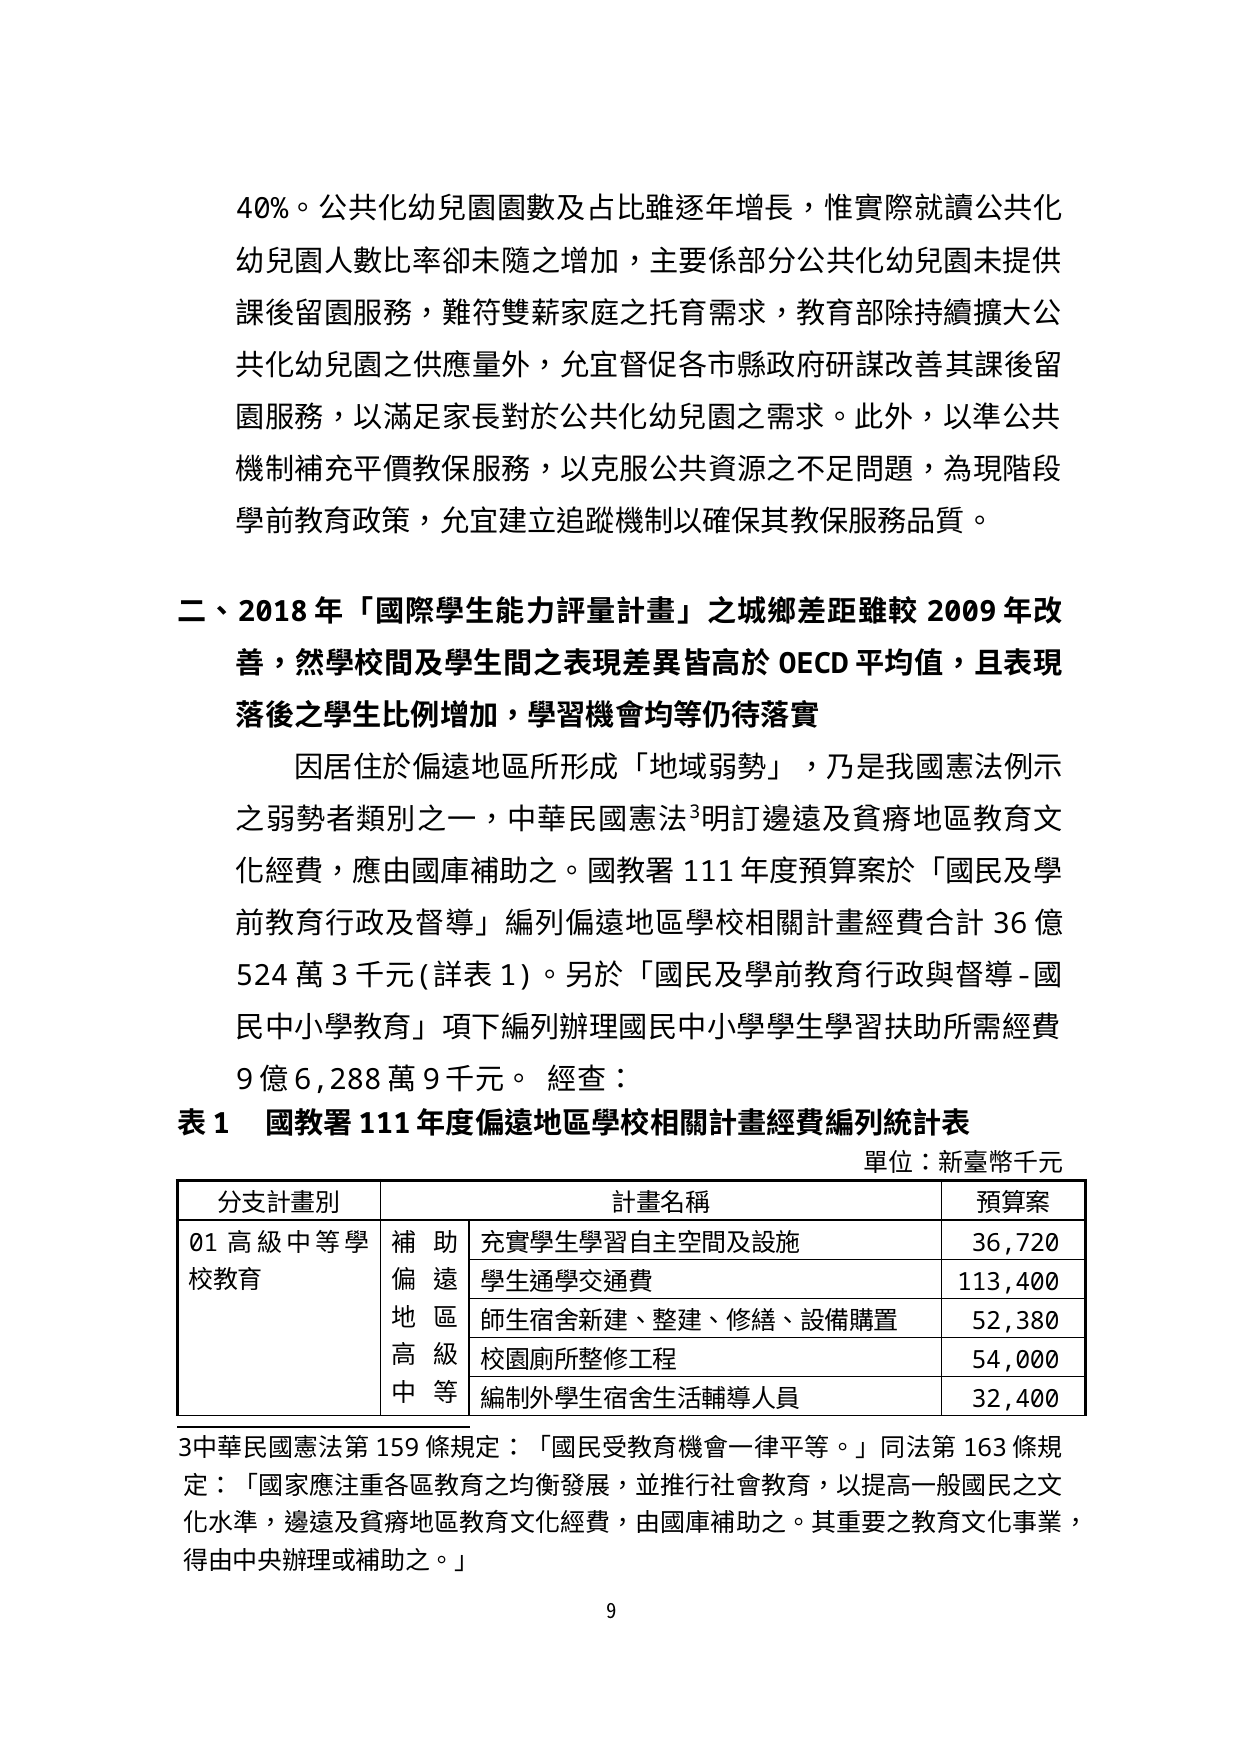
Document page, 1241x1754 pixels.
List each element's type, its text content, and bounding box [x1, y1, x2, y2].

text 中華民國憲法第159條規定：「國民受教育機會一律平等。」同法第163條規定：「國家應注重各區教育之均衡發展，並推行社會教育，以提高一般國民之文化水準，邊遠及貧瘠地區教育文化經費，由國庫補助之。其重要之教育文化事業，得由中央辦理或補助之。」 [177, 1427, 1063, 1577]
table_cell 36,720 [942, 1221, 1084, 1258]
text 因居住於偏遠地區所形成「地域弱勢」，乃是我國憲法例示之弱勢者類別之一，中華民國憲法明訂邊遠及貧瘠地區教育文化經費，應由國庫補助之。國教署111年度預算案於「國民及學前教育行政及督導」編列偏遠地區學校相關計畫經費合計36億524萬3千元(詳表1)。另於「國民及學前教育行政與督導-國民中小學教育」項下編列辦理國民中小學學生學習扶助所需經費9億6,288萬9千元。 經查： [236, 736, 1063, 1100]
table_cell 校園廁所整修工程 [470, 1338, 941, 1376]
text 二、2018年「國際學生能力評量計畫」之城鄉差距雖較2009年改善，然學校間及學生間之表現差異皆高於OECD平均值，且表現落後之學生比例增加，學習機會均等仍待落實 [177, 579, 1063, 736]
text 單位：新臺幣千元 [177, 1142, 1063, 1179]
table_header 計畫名稱 [381, 1182, 941, 1219]
table_cell 補助偏遠地區高級中等 [381, 1221, 468, 1415]
table_cell 學生通學交通費 [470, 1260, 941, 1297]
table_header 預算案 [942, 1182, 1084, 1219]
table_cell 52,380 [942, 1299, 1084, 1337]
table_cell 113,400 [942, 1260, 1084, 1297]
table_cell 編制外學生宿舍生活輔導人員 [470, 1377, 941, 1415]
table_cell 32,400 [942, 1377, 1084, 1415]
table_cell 01高級中等學校教育 [179, 1221, 380, 1415]
text 40%。公共化幼兒園園數及占比雖逐年增長，惟實際就讀公共化幼兒園人數比率卻未隨之增加，主要係部分公共化幼兒園未提供課後留園服務，難符雙薪家庭之托育需求，教育部除持續擴大公共化幼兒園之供應量外，允宜督促各市縣政府研謀改善其課後留園服務，以滿足家長對於公共化幼兒園之需求。此外，以準公共機制補充平價教保服務，以克服公共資源之不足問題，為現階段學前教育政策，允宜建立追蹤機制以確保其教保服務品質。 [236, 177, 1063, 542]
table_cell 師生宿舍新建、整建、修繕、設備購置 [470, 1299, 941, 1337]
table_cell 充實學生學習自主空間及設施 [470, 1221, 941, 1258]
table_header 分支計畫別 [179, 1182, 380, 1219]
table_cell 54,000 [942, 1338, 1084, 1376]
text 表1 國教署111年度偏遠地區學校相關計畫經費編列統計表 [177, 1100, 1063, 1142]
